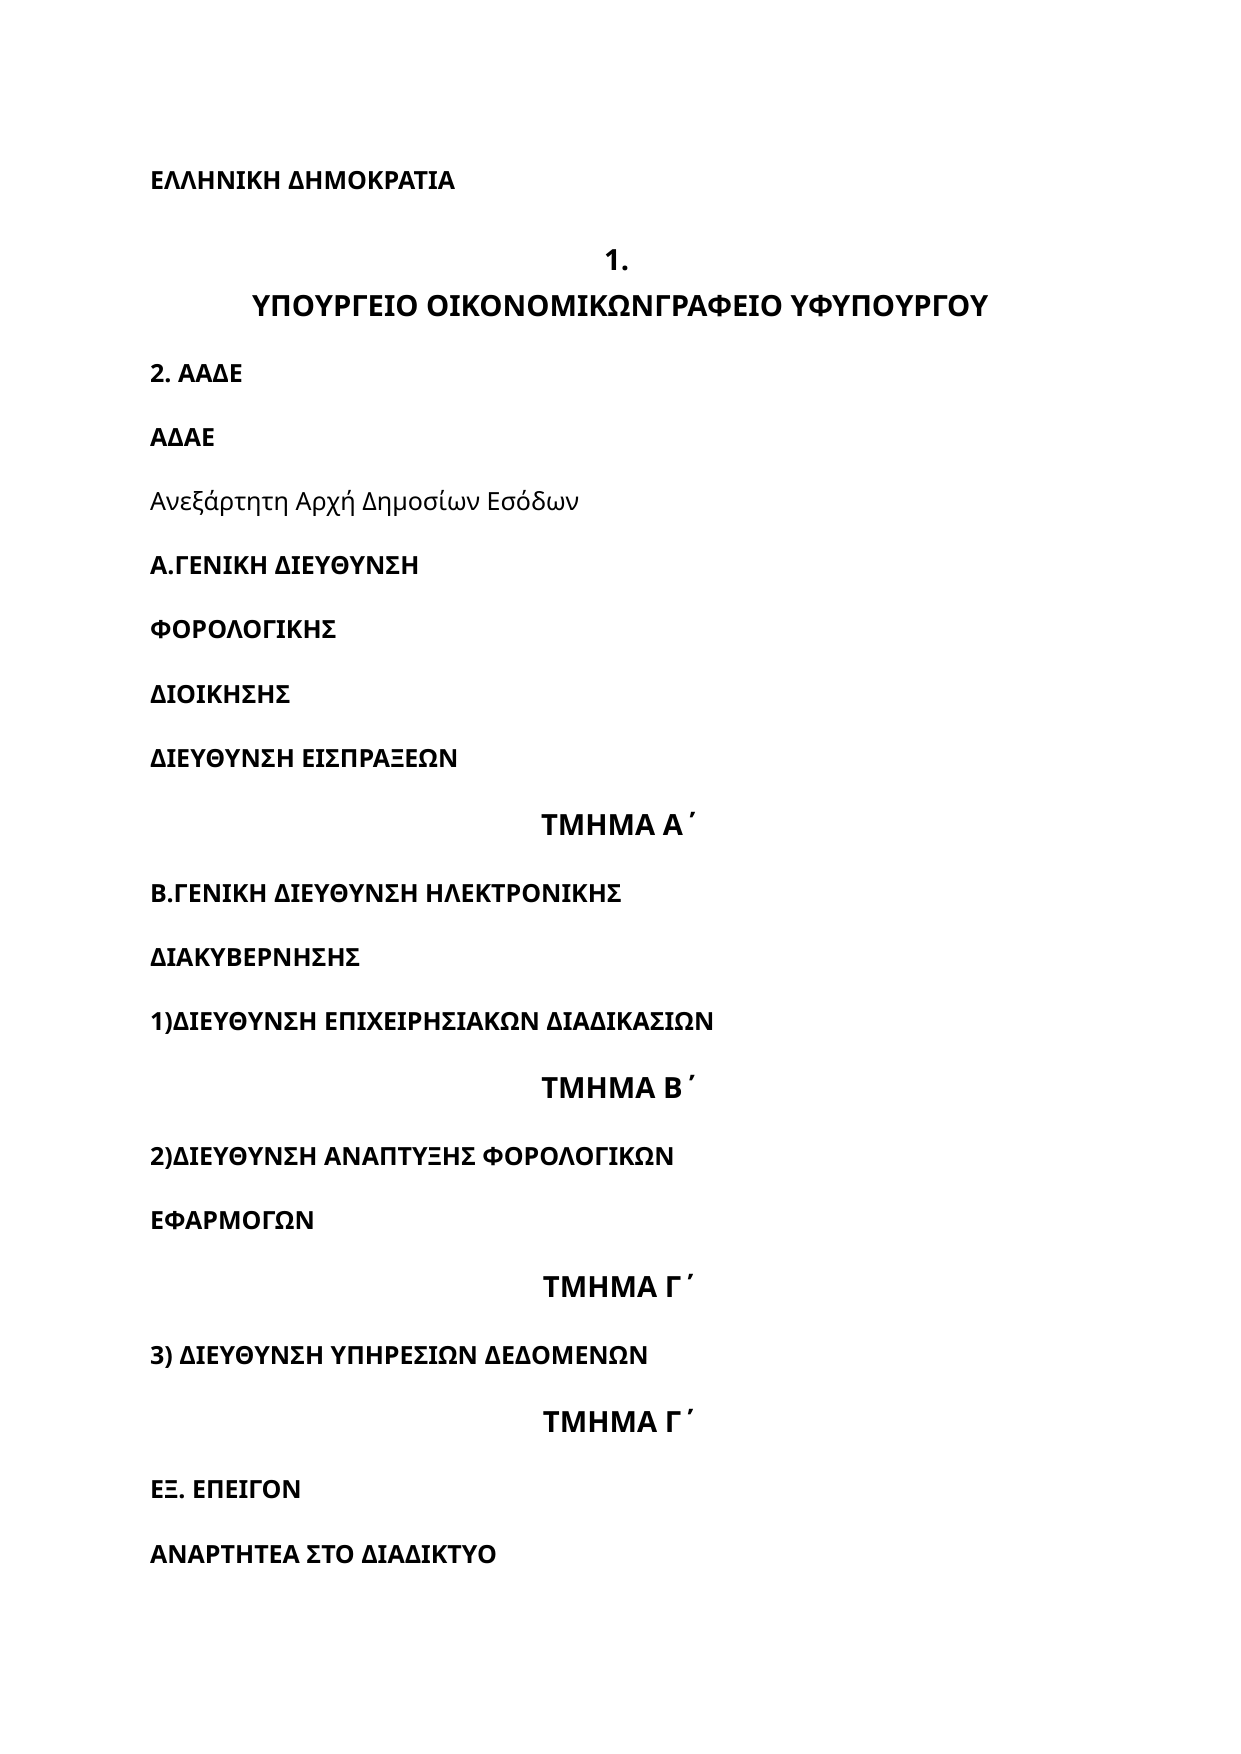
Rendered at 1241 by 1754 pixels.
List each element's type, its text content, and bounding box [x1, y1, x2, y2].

text 2)ΔΙΕΥΘΥΝΣΗ ΑΝΑΠΤΥΞΗΣ ΦΟΡΟΛΟΓΙΚΩΝ [150, 1138, 1090, 1172]
text ΔΙΑΚΥΒΕΡΝΗΣΗΣ [150, 939, 1090, 973]
text ΦΟΡΟΛΟΓΙΚΗΣ [150, 612, 1090, 646]
text ΕΞ. ΕΠΕΙΓΟΝ [150, 1472, 1090, 1506]
text 1)ΔΙΕΥΘΥΝΣΗ ΕΠΙΧΕΙΡΗΣΙΑΚΩΝ ΔΙΑΔΙΚΑΣΙΩΝ [150, 1003, 1090, 1038]
text ΑΔΑΕ [150, 419, 1090, 454]
subtitle ΤΜΗΜΑ Β΄ [150, 1068, 1090, 1107]
title ΕΛΛΗΝΙΚΗ ΔΗΜΟΚΡΑΤΙΑ [150, 162, 1090, 197]
subtitle ΤΜΗΜΑ Γ΄ [150, 1401, 1090, 1441]
text ΔΙΕΥΘΥΝΣΗ ΕΙΣΠΡΑΞΕΩΝ [150, 740, 1090, 774]
subtitle ΤΜΗΜΑ Γ΄ [150, 1267, 1090, 1306]
text Β.ΓΕΝΙΚΗ ΔΙΕΥΘΥΝΣΗ ΗΛΕΚΤΡΟΝΙΚΗΣ [150, 875, 1090, 909]
text ΔΙΟΙΚΗΣΗΣ [150, 676, 1090, 710]
subtitle ΤΜΗΜΑ Α΄ [150, 804, 1090, 844]
text Α.ΓΕΝΙΚΗ ΔΙΕΥΘΥΝΣΗ [150, 548, 1090, 582]
text ΕΦΑΡΜΟΓΩΝ [150, 1202, 1090, 1237]
text ΑΝΑΡΤΗΤΕΑ ΣΤΟ ΔΙΑΔΙΚΤΥΟ [150, 1536, 1090, 1570]
text 3) ΔΙΕΥΘΥΝΣΗ ΥΠΗΡΕΣΙΩΝ ΔΕΔΟΜΕΝΩΝ [150, 1337, 1090, 1371]
text Ανεξάρτητη Αρχή Δημοσίων Εσόδων [150, 484, 1090, 518]
text 2. ΑΑΔΕ [150, 355, 1090, 389]
text 1. ΥΠΟΥΡΓΕΙΟ ΟΙΚΟΝΟΜΙΚΩΝΓΡΑΦΕΙΟ ΥΦΥΠOΥΡΓΟΥ [150, 239, 1090, 324]
